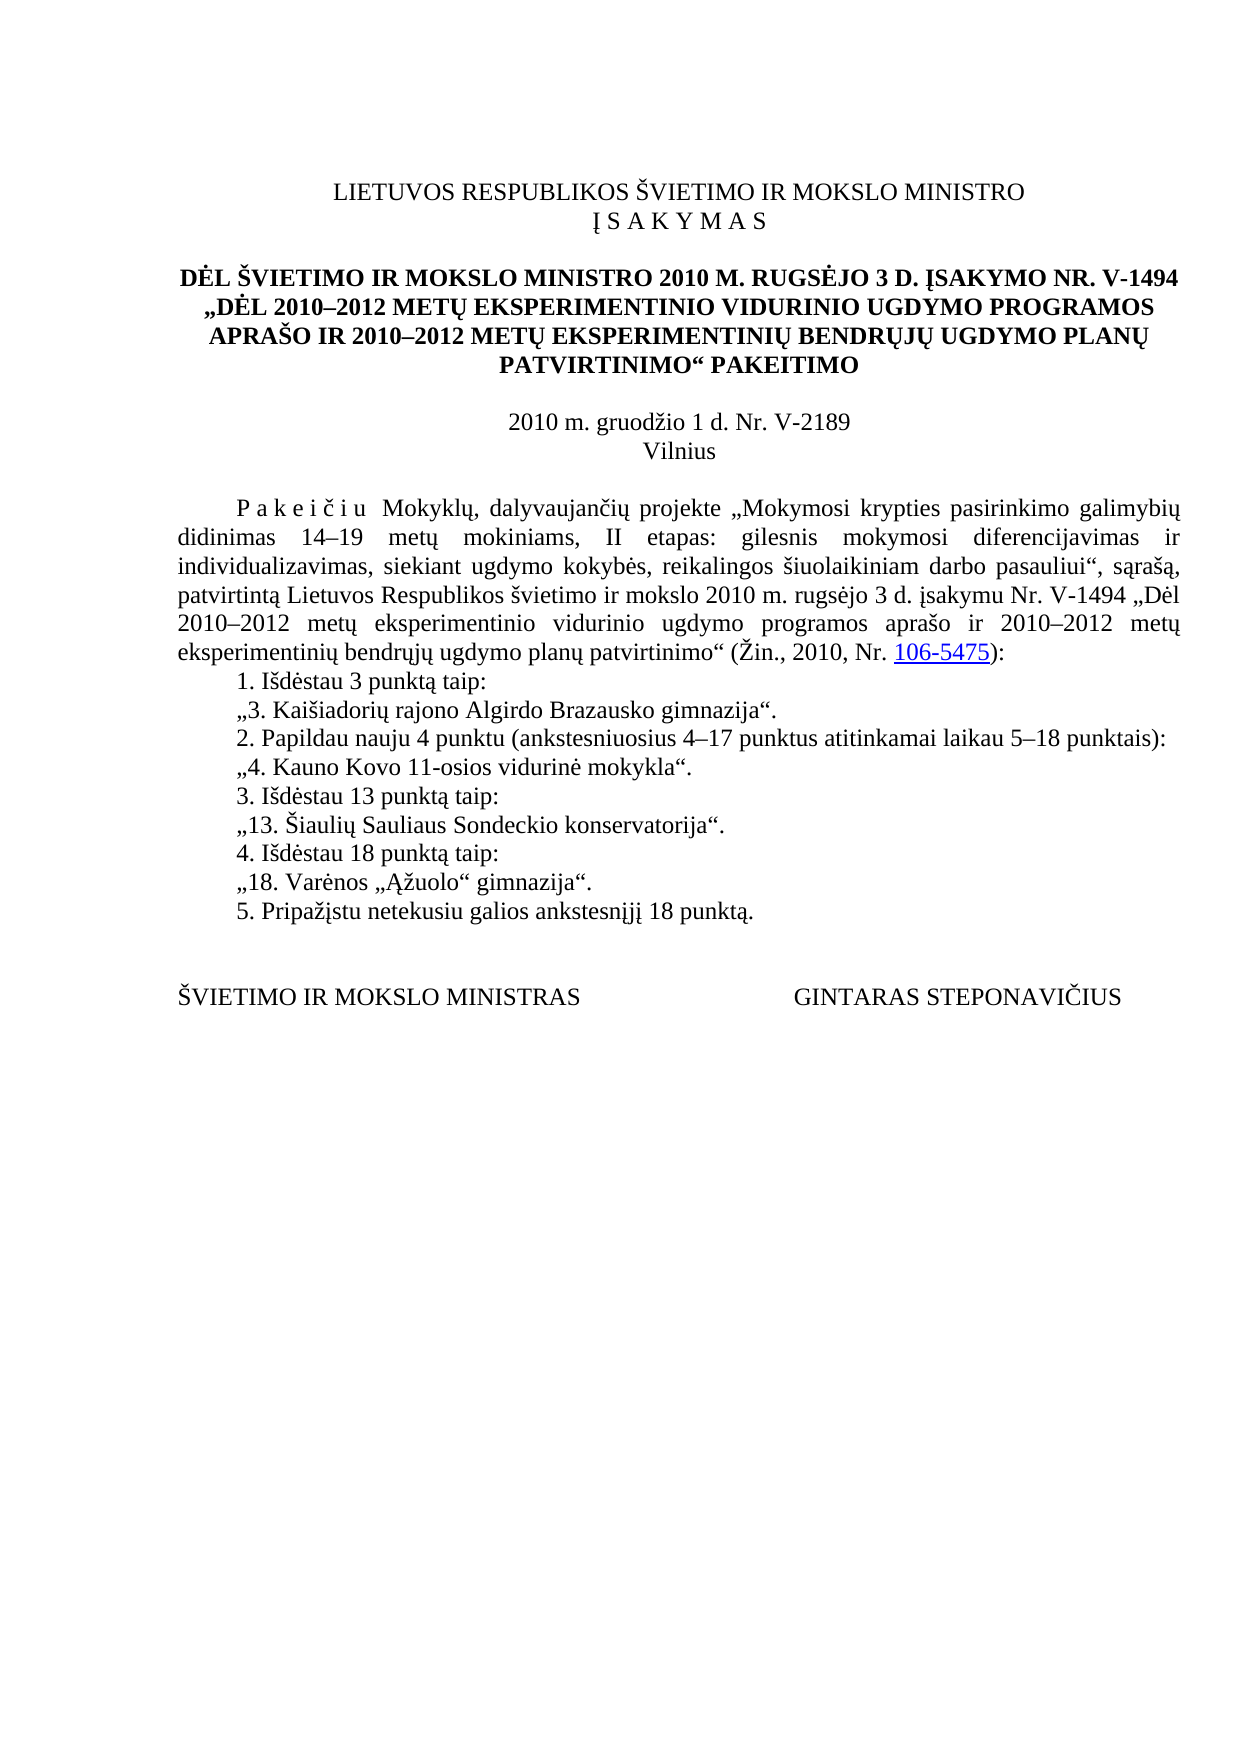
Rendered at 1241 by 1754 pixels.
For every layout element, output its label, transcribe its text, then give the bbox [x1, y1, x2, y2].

text Pakeičiu Mokyklų, dalyvaujančių projekte „Mokymosi krypties pasirinkimo galimybių didinimas 14–19 metų mokiniams, II etapas: gilesnis mokymosi diferencijavimas ir individualizavimas, siekiant ugdymo kokybės, reikalingos šiuolaikiniam darbo pasauliui“, sąrašą, patvirtintą Lietuvos Respublikos švietimo ir mokslo 2010 m. rugsėjo 3 d. įsakymu Nr. V-1494 „Dėl 2010–2012 metų eksperimentinio vidurinio ugdymo programos aprašo ir 2010–2012 metų eksperimentinių bendrųjų ugdymo planų patvirtinimo“ (Žin., 2010, Nr. 106-5475): [177, 493, 1181, 666]
text „3. Kaišiadorių rajono Algirdo Brazausko gimnazija“. [177, 695, 1181, 723]
text 2. Papildau nauju 4 punktu (ankstesniuosius 4–17 punktus atitinkamai laikau 5–18 punktais): [177, 723, 1181, 752]
text DĖL ŠVIETIMO IR MOKSLO MINISTRO 2010 M. RUGSĖJO 3 D. ĮSAKYMO Nr. V-1494 „DĖL 2010–2012 METŲ EKSPERIMENTINIO VIDURINIO UGDYMO PROGRAMOS APRAŠO IR 2010–2012 METŲ EKSPERIMENTINIŲ BENDRŲJŲ UGDYMO PLANŲ PATVIRTINIMO“ PAKEITIMO [177, 263, 1181, 378]
text 3. Išdėstau 13 punktą taip: [177, 781, 1181, 810]
text „13. Šiaulių Sauliaus Sondeckio konservatorija“. [177, 810, 1181, 838]
text Švietimo ir mokslo ministras Gintaras Steponavičius [177, 982, 1181, 1011]
text LIETUVOS RESPUBLIKOS ŠVIETIMO IR MOKSLO MINISTRO [177, 177, 1181, 206]
text Vilnius [177, 436, 1181, 465]
text 4. Išdėstau 18 punktą taip: [177, 838, 1181, 867]
text „4. Kauno Kovo 11-osios vidurinė mokykla“. [177, 752, 1181, 781]
text 5. Pripažįstu netekusiu galios ankstesnįjį 18 punktą. [177, 896, 1181, 925]
text 2010 m. gruodžio 1 d. Nr. V-2189 [177, 407, 1181, 436]
text ĮSAKYMAS [177, 206, 1181, 235]
text 1. Išdėstau 3 punktą taip: [177, 666, 1181, 695]
text „18. Varėnos „Ąžuolo“ gimnazija“. [177, 867, 1181, 896]
